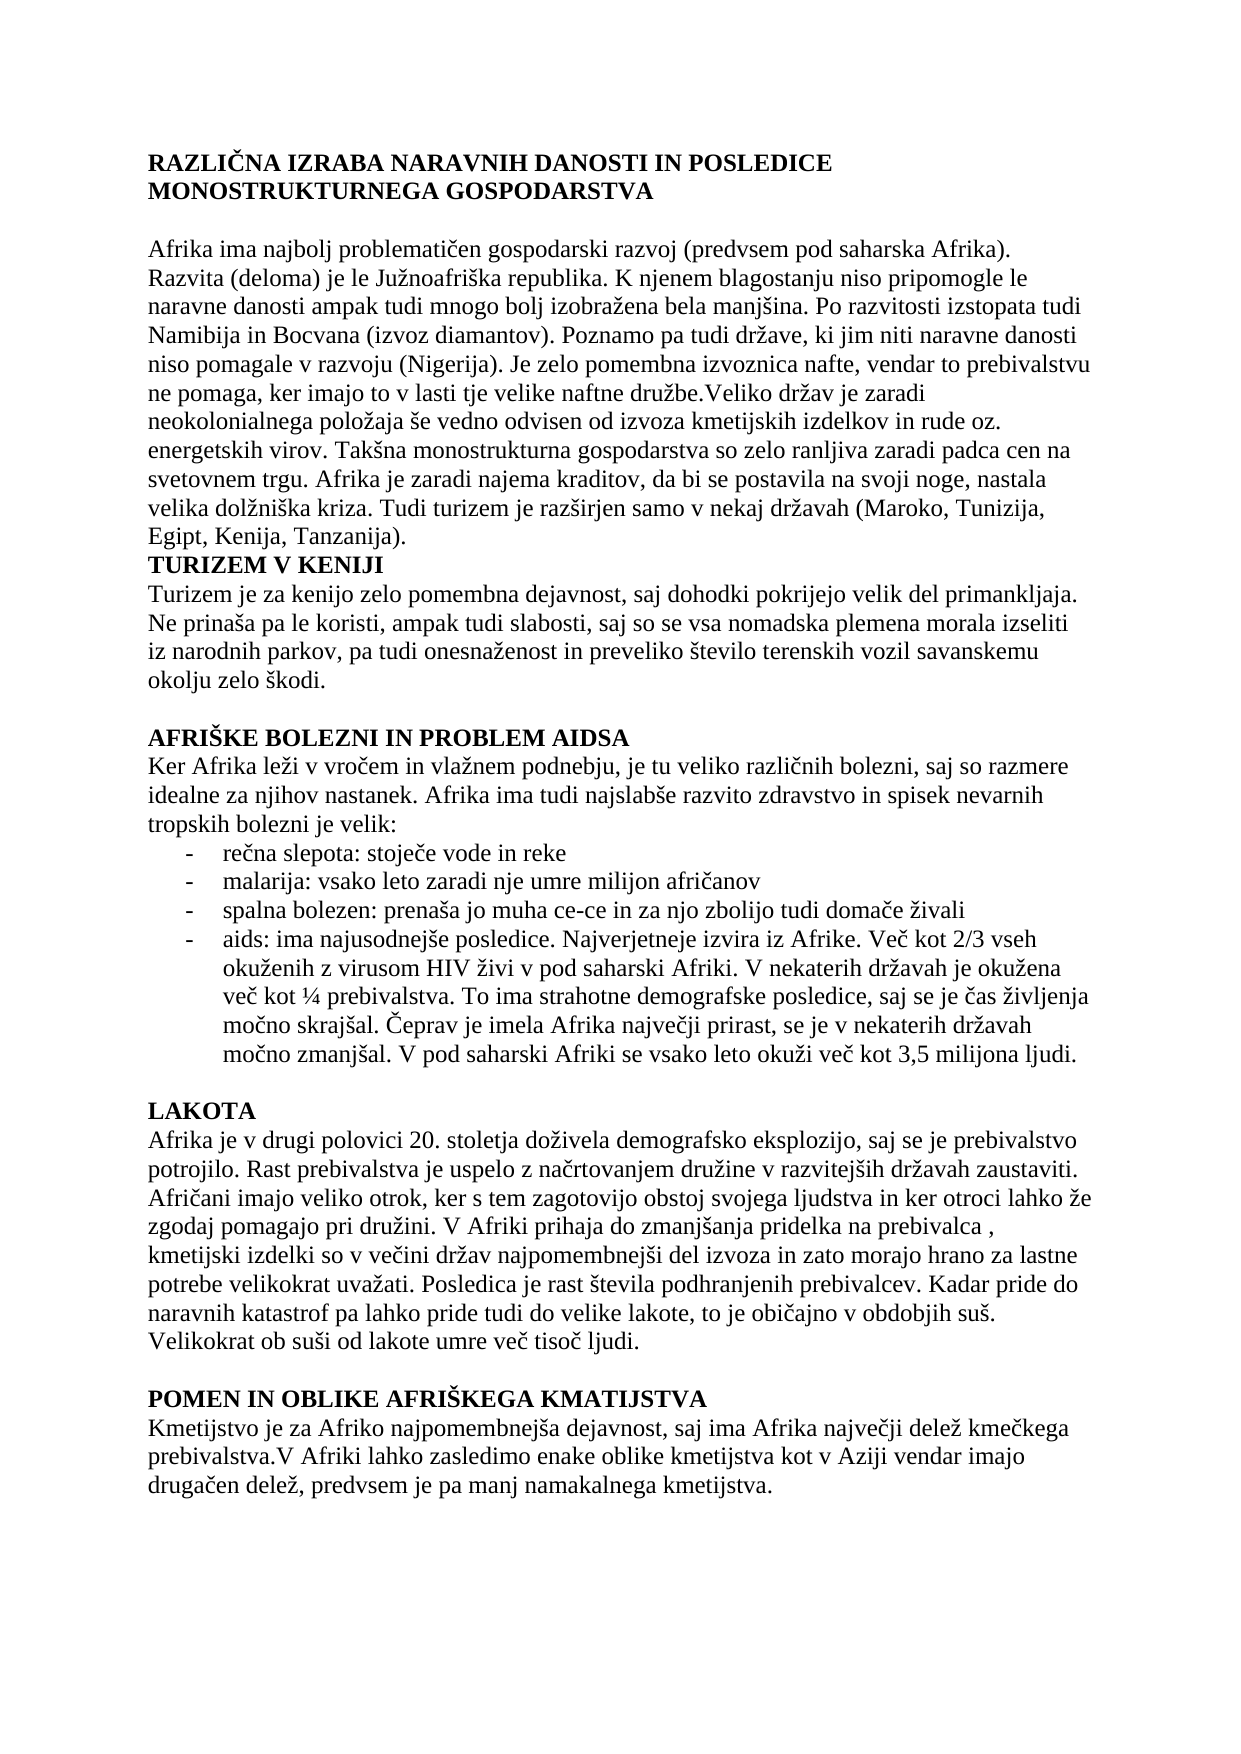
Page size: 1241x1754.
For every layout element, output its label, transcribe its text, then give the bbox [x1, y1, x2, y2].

text Ker Afrika leži v vročem in vlažnem podnebju, je tu veliko različnih bolezni, saj so razmere idealne za njihov nastanek. Afrika ima tudi najslabše razvito zdravstvo in spisek nevarnih tropskih bolezni je velik: [148, 751, 1093, 838]
text Afrika ima najbolj problematičen gospodarski razvoj (predvsem pod saharska Afrika). Razvita (deloma) je le Južnoafriška republika. K njenem blagostanju niso pripomogle le naravne danosti ampak tudi mnogo bolj izobražena bela manjšina. Po razvitosti izstopata tudi Namibija in Bocvana (izvoz diamantov). Poznamo pa tudi države, ki jim niti naravne danosti niso pomagale v razvoju (Nigerija). Je zelo pomembna izvoznica nafte, vendar to prebivalstvu ne pomaga, ker imajo to v lasti tje velike naftne družbe.Veliko držav je zaradi neokolonialnega položaja še vedno odvisen od izvoza kmetijskih izdelkov in rude oz. energetskih virov. Takšna monostrukturna gospodarstva so zelo ranljiva zaradi padca cen na svetovnem trgu. Afrika je zaradi najema kraditov, da bi se postavila na svoji noge, nastala velika dolžniška kriza. Tudi turizem je razširjen samo v nekaj državah (Maroko, Tunizija, Egipt, Kenija, Tanzanija). [148, 234, 1093, 550]
subtitle AFRIŠKE BOLEZNI IN PROBLEM AIDSA [148, 723, 1093, 751]
list malarija: vsako leto zaradi nje umre milijon afričanov [185, 866, 1093, 895]
text Kmetijstvo je za Afriko najpomembnejša dejavnost, saj ima Afrika največji delež kmečkega prebivalstva.V Afriki lahko zasledimo enake oblike kmetijstva kot v Aziji vendar imajo drugačen delež, predvsem je pa manj namakalnega kmetijstva. [148, 1413, 1093, 1499]
text Turizem je za kenijo zelo pomembna dejavnost, saj dohodki pokrijejo velik del primankljaja. Ne prinaša pa le koristi, ampak tudi slabosti, saj so se vsa nomadska plemena morala izseliti iz narodnih parkov, pa tudi onesnaženost in preveliko število terenskih vozil savanskemu okolju zelo škodi. [148, 579, 1093, 694]
list spalna bolezen: prenaša jo muha ce-ce in za njo zbolijo tudi domače živali [185, 895, 1093, 924]
subtitle TURIZEM V KENIJI [148, 550, 1093, 579]
text Afrika je v drugi polovici 20. stoletja doživela demografsko eksplozijo, saj se je prebivalstvo potrojilo. Rast prebivalstva je uspelo z načrtovanjem družine v razvitejših državah zaustaviti. Afričani imajo veliko otrok, ker s tem zagotovijo obstoj svojega ljudstva in ker otroci lahko že zgodaj pomagajo pri družini. V Afriki prihaja do zmanjšanja pridelka na prebivalca , kmetijski izdelki so v večini držav najpomembnejši del izvoza in zato morajo hrano za lastne potrebe velikokrat uvažati. Posledica je rast števila podhranjenih prebivalcev. Kadar pride do naravnih katastrof pa lahko pride tudi do velike lakote, to je običajno v obdobjih suš. Velikokrat ob suši od lakote umre več tisoč ljudi. [148, 1125, 1093, 1355]
subtitle LAKOTA [148, 1096, 1093, 1125]
list aids: ima najusodnejše posledice. Najverjetneje izvira iz Afrike. Več kot 2/3 vseh okuženih z virusom HIV živi v pod saharski Afriki. V nekaterih državah je okužena več kot ¼ prebivalstva. To ima strahotne demografske posledice, saj se je čas življenja močno skrajšal. Čeprav je imela Afrika največji prirast, se je v nekaterih državah močno zmanjšal. V pod saharski Afriki se vsako leto okuži več kot 3,5 milijona ljudi. [185, 924, 1093, 1068]
subtitle POMEN IN OBLIKE AFRIŠKEGA KMATIJSTVA [148, 1384, 1093, 1413]
list rečna slepota: stoječe vode in reke [185, 838, 1093, 866]
text RAZLIČNA IZRABA NARAVNIH DANOSTI IN POSLEDICE MONOSTRUKTURNEGA GOSPODARSTVA [148, 148, 1093, 205]
